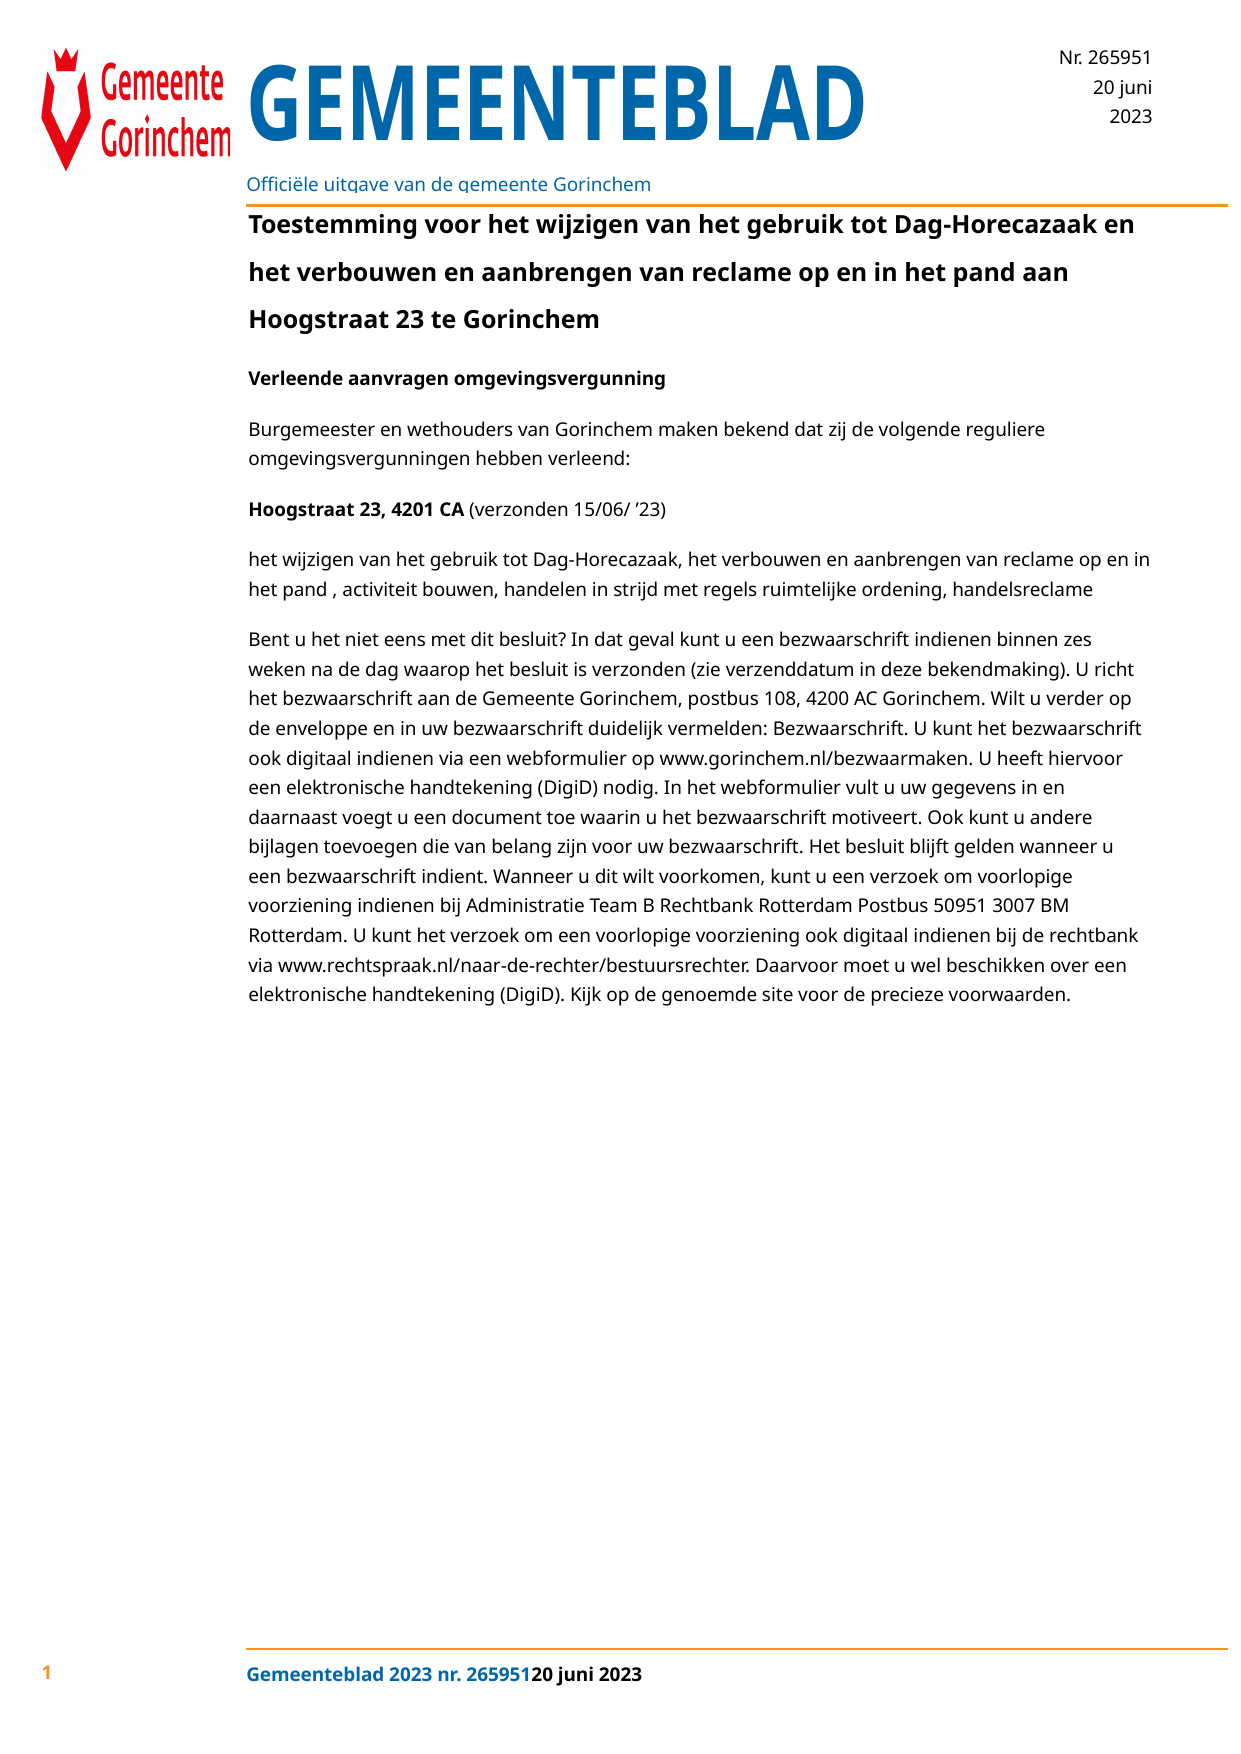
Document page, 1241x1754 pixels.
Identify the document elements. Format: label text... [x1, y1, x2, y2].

text Toestemming voor het wijzigen van het gebruik tot Dag-Horecazaak en het verbouwen en aanbrengen van reclame op en in het pand aan Hoogstraat 23 te Gorinchem [248, 207, 1152, 336]
text Hoogstraat 23, 4201 CA (verzonden 15/06/ ’23) [248, 496, 1152, 522]
text Burgemeester en wethouders van Gorinchem maken bekend dat zij de volgende reguliere omgevingsvergunningen hebben verleend: [248, 416, 1152, 471]
text Bent u het niet eens met dit besluit? In dat geval kunt u een bezwaarschrift indienen binnen zes weken na de dag waarop het besluit is verzonden (zie verzenddatum in deze bekendmaking). U richt het bezwaarschrift aan de Gemeente Gorinchem, postbus 108, 4200 AC Gorinchem. Wilt u verder op de enveloppe en in uw bezwaarschrift duidelijk vermelden: Bezwaarschrift. U kunt het bezwaarschrift ook digitaal indienen via een webformulier op www.gorinchem.nl/bezwaarmaken. U heeft hiervoor een elektronische handtekening (DigiD) nodig. In het webformulier vult u uw gegevens in en daarnaast voegt u een document toe waarin u het bezwaarschrift motiveert. Ook kunt u andere bijlagen toevoegen die van belang zijn voor uw bezwaarschrift. Het besluit blijft gelden wanneer u een bezwaarschrift indient. Wanneer u dit wilt voorkomen, kunt u een verzoek om voorlopige voorziening indienen bij Administratie Team B Rechtbank Rotterdam Postbus 50951 3007 BM Rotterdam. U kunt het verzoek om een voorlopige voorziening ook digitaal indienen bij de rechtbank via www.rechtspraak.nl/naar-de-rechter/bestuursrechter. Daarvoor moet u wel beschikken over een elektronische handtekening (DigiD). Kijk op de genoemde site voor de precieze voorwaarden. [248, 626, 1152, 1007]
text Verleende aanvragen omgevingsvergunning [248, 366, 1152, 391]
picture [41, 47, 231, 172]
text het wijzigen van het gebruik tot Dag-Horecazaak, het verbouwen en aanbrengen van reclame op en in het pand , activiteit bouwen, handelen in strijd met regels ruimtelijke ordening, handelsreclame [248, 546, 1152, 602]
